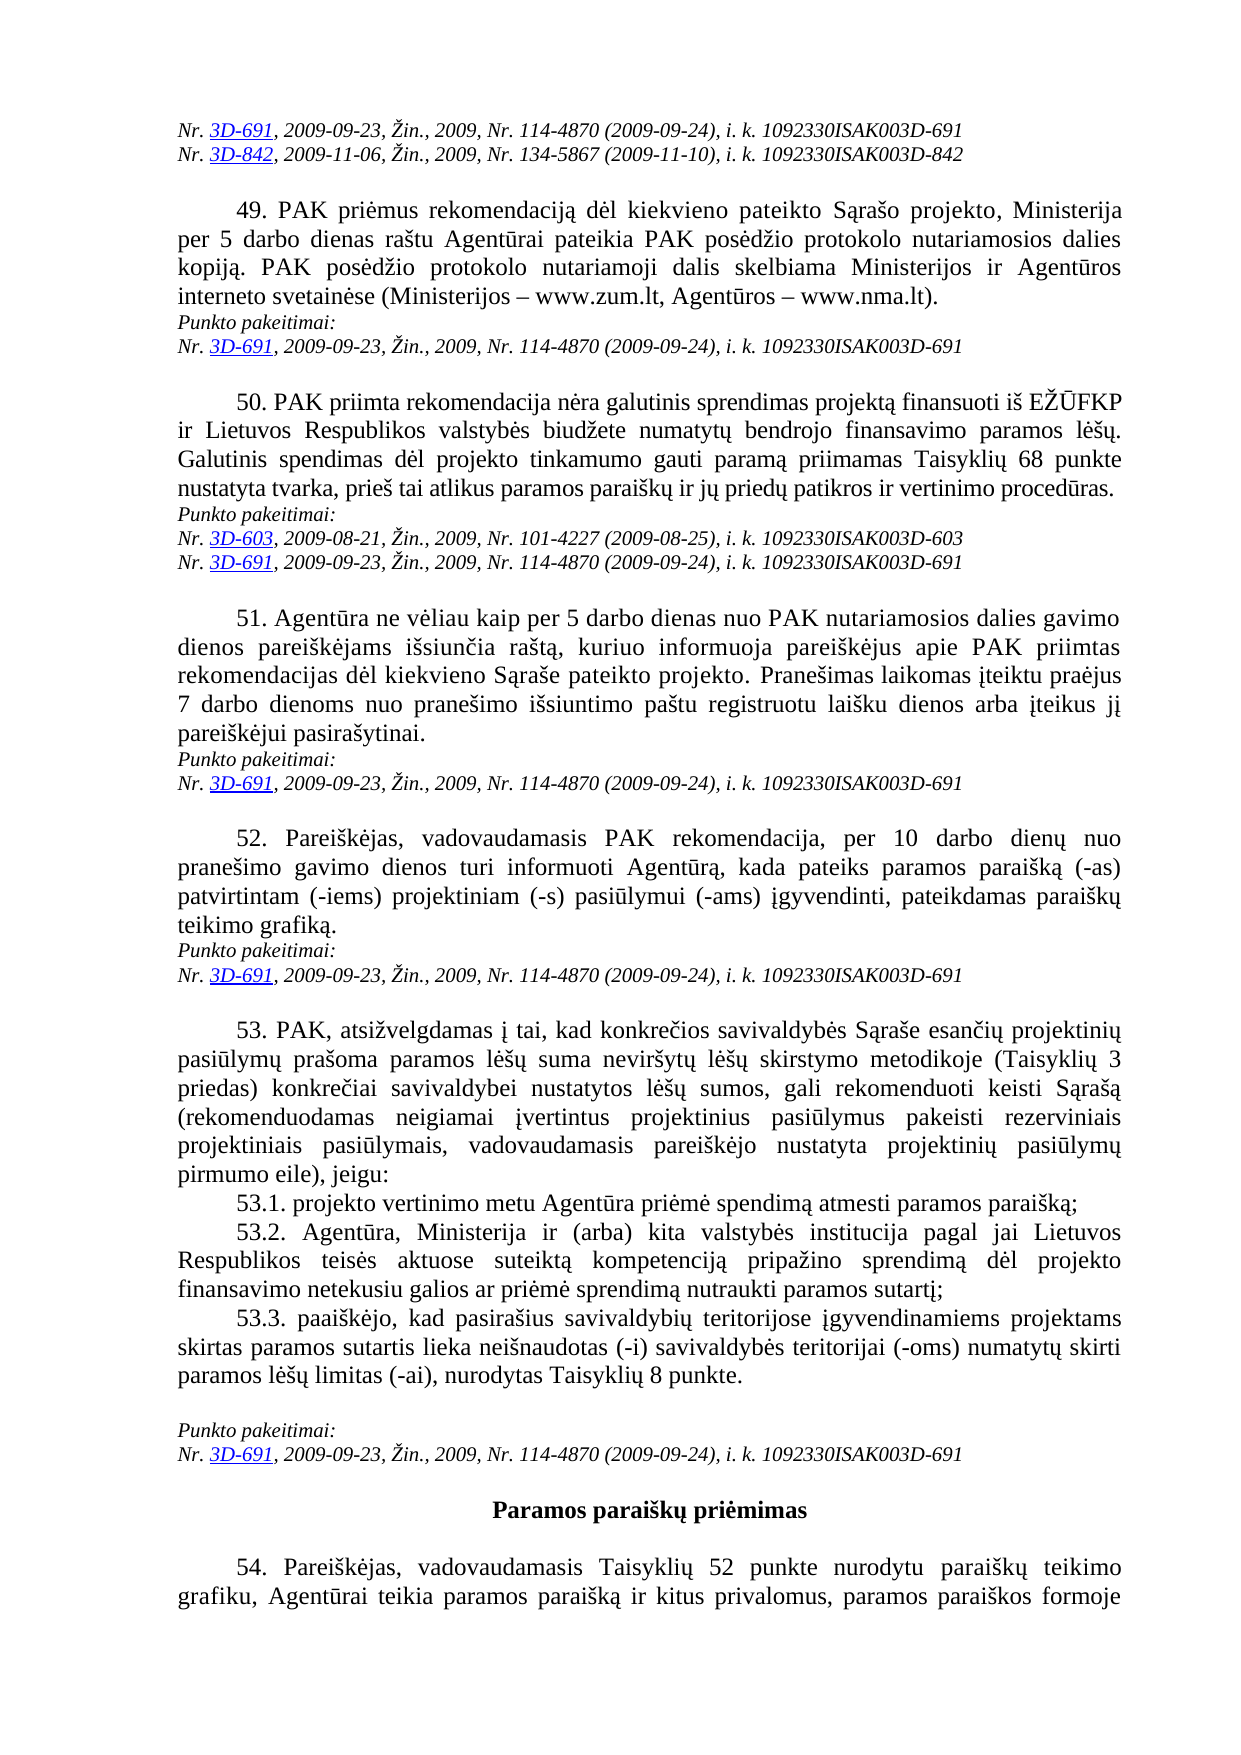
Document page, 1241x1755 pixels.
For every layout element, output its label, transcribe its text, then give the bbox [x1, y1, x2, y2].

text Punkto pakeitimai: [177, 310, 1122, 334]
text Punkto pakeitimai: [177, 1418, 1122, 1442]
text Nr. 3D-691, 2009-09-23, Žin., 2009, Nr. 114-4870 (2009-09-24), i. k. 1092330ISAK003D-691 [177, 1442, 1122, 1466]
text Punkto pakeitimai: [177, 938, 1122, 962]
text Nr. 3D-691, 2009-09-23, Žin., 2009, Nr. 114-4870 (2009-09-24), i. k. 1092330ISAK003D-691 [177, 771, 1122, 795]
text Nr. 3D-691, 2009-09-23, Žin., 2009, Nr. 114-4870 (2009-09-24), i. k. 1092330ISAK003D-691 [177, 550, 1122, 574]
text 49. PAK priėmus rekomendaciją dėl kiekvieno pateikto Sąrašo projekto, Ministerija per 5 darbo dienas raštu Agentūrai pateikia PAK posėdžio protokolo nutariamosios dalies kopiją. PAK posėdžio protokolo nutariamoji dalis skelbiama Ministerijos ir Agentūros interneto svetainėse (Ministerijos – www.zum.lt, Agentūros – www.nma.lt). [177, 195, 1122, 310]
text 53. PAK, atsižvelgdamas į tai, kad konkrečios savivaldybės Sąraše esančių projektinių pasiūlymų prašoma paramos lėšų suma neviršytų lėšų skirstymo metodikoje (Taisyklių 3 priedas) konkrečiai savivaldybei nustatytos lėšų sumos, gali rekomenduoti keisti Sąrašą (rekomenduodamas neigiamai įvertintus projektinius pasiūlymus pakeisti rezerviniais projektiniais pasiūlymais, vadovaudamasis pareiškėjo nustatyta projektinių pasiūlymų pirmumo eile), jeigu: [177, 1015, 1122, 1188]
text Nr. 3D-691, 2009-09-23, Žin., 2009, Nr. 114-4870 (2009-09-24), i. k. 1092330ISAK003D-691 [177, 334, 1122, 358]
text 51. Agentūra ne vėliau kaip per 5 darbo dienas nuo PAK nutariamosios dalies gavimo dienos pareiškėjams išsiunčia raštą, kuriuo informuoja pareiškėjus apie PAK priimtas rekomendacijas dėl kiekvieno Sąraše pateikto projekto. Pranešimas laikomas įteiktu praėjus 7 darbo dienoms nuo pranešimo išsiuntimo paštu registruotu laišku dienos arba įteikus jį pareiškėjui pasirašytinai. [177, 603, 1122, 747]
text 53.1. projekto vertinimo metu Agentūra priėmė spendimą atmesti paramos paraišką; [177, 1188, 1122, 1217]
text Punkto pakeitimai: [177, 747, 1122, 771]
text Nr. 3D-603, 2009-08-21, Žin., 2009, Nr. 101-4227 (2009-08-25), i. k. 1092330ISAK003D-603 [177, 526, 1122, 550]
text 52. Pareiškėjas, vadovaudamasis PAK rekomendacija, per 10 darbo dienų nuo pranešimo gavimo dienos turi informuoti Agentūrą, kada pateiks paramos paraišką (-as) patvirtintam (-iems) projektiniam (-s) pasiūlymui (-ams) įgyvendinti, pateikdamas paraiškų teikimo grafiką. [177, 823, 1122, 938]
text 54. Pareiškėjas, vadovaudamasis Taisyklių 52 punkte nurodytu paraiškų teikimo grafiku, Agentūrai teikia paramos paraišką ir kitus privalomus, paramos paraiškos formoje [177, 1552, 1122, 1610]
text Paramos paraiškų priėmimas [177, 1495, 1122, 1523]
text Nr. 3D-691, 2009-09-23, Žin., 2009, Nr. 114-4870 (2009-09-24), i. k. 1092330ISAK003D-691 [177, 962, 1122, 987]
text Nr. 3D-842, 2009-11-06, Žin., 2009, Nr. 134-5867 (2009-11-10), i. k. 1092330ISAK003D-842 [177, 142, 1122, 166]
text Punkto pakeitimai: [177, 502, 1122, 526]
text 50. PAK priimta rekomendacija nėra galutinis sprendimas projektą finansuoti iš EŽŪFKP ir Lietuvos Respublikos valstybės biudžete numatytų bendrojo finansavimo paramos lėšų. Galutinis spendimas dėl projekto tinkamumo gauti paramą priimamas Taisyklių 68 punkte nustatyta tvarka, prieš tai atlikus paramos paraiškų ir jų priedų patikros ir vertinimo procedūras. [177, 387, 1122, 502]
text 53.3. paaiškėjo, kad pasirašius savivaldybių teritorijose įgyvendinamiems projektams skirtas paramos sutartis lieka neišnaudotas (-i) savivaldybės teritorijai (-oms) numatytų skirti paramos lėšų limitas (-ai), nurodytas Taisyklių 8 punkte. [177, 1303, 1122, 1389]
text Nr. 3D-691, 2009-09-23, Žin., 2009, Nr. 114-4870 (2009-09-24), i. k. 1092330ISAK003D-691 [177, 118, 1122, 142]
text 53.2. Agentūra, Ministerija ir (arba) kita valstybės institucija pagal jai Lietuvos Respublikos teisės aktuose suteiktą kompetenciją pripažino sprendimą dėl projekto finansavimo netekusiu galios ar priėmė sprendimą nutraukti paramos sutartį; [177, 1217, 1122, 1303]
